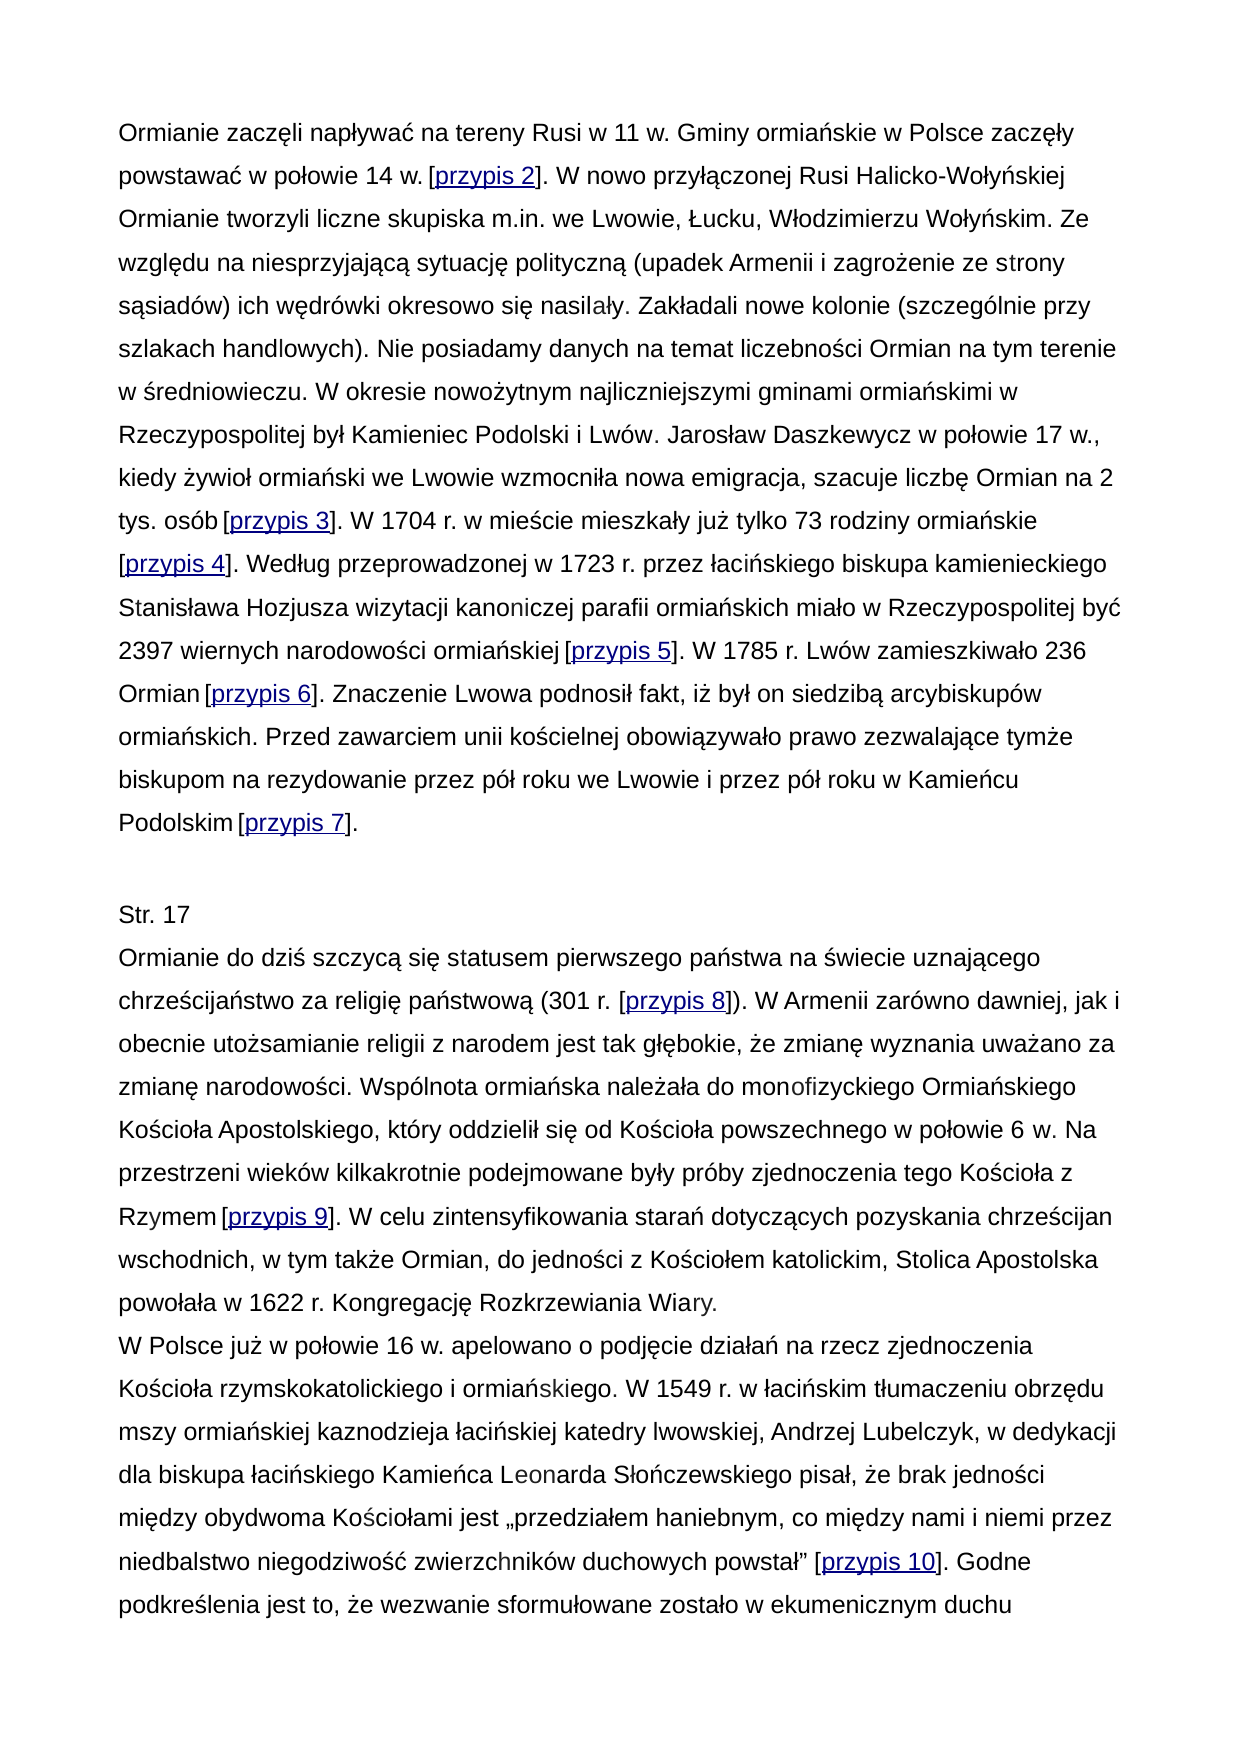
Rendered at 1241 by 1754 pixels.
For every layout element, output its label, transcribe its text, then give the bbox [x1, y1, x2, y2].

text Ormianie do dziś szczycą się statusem pierwszego państwa na świecie uznającego chrześcijaństwo za religię państwową (301 r. [przypis 8]). W Armenii zarówno dawniej, jak i obecnie utożsamianie religii z narodem jest tak głębokie, że zmianę wyznania uważano za zmianę narodowości. Wspólnota ormiańska należała do monofizyckiego Ormiańskiego Kościoła Apostolskiego, który oddzielił się od Kościoła powszechnego w połowie 6 w. Na przestrzeni wieków kilkakrotnie podejmowane były próby zjednoczenia tego Kościoła z Rzymem [przypis 9]. W celu zintensyfikowania starań dotyczących pozyskania chrześcijan wschodnich, w tym także Ormian, do jedności z Kościołem katolickim, Stolica Apostolska powołała w 1622 r. Kongregację Rozkrzewiania Wiary. [118, 943, 1122, 1317]
text Str. 17 [118, 900, 1122, 928]
text Ormianie zaczęli napływać na tereny Rusi w 11 w. Gminy ormiańskie w Polsce zaczęły powstawać w połowie 14 w. [przypis 2]. W nowo przyłączonej Rusi Halicko-Wołyńskiej Ormianie tworzyli liczne skupiska m.in. we Lwowie, Łucku, Włodzimierzu Wołyńskim. Ze względu na niesprzyjającą sytuację polityczną (upadek Armenii i zagrożenie ze strony sąsiadów) ich wędrówki okresowo się nasilały. Zakładali nowe kolonie (szczególnie przy szlakach handlowych). Nie posiadamy danych na temat liczebności Ormian na tym terenie w średniowieczu. W okresie nowożytnym najliczniejszymi gminami ormiańskimi w Rzeczypospolitej był Kamieniec Podolski i Lwów. Jarosław Daszkewycz w połowie 17 w., kiedy żywioł ormiański we Lwowie wzmocniła nowa emigracja, szacuje liczbę Ormian na 2 tys. osób [przypis 3]. W 1704 r. w mieście mieszkały już tylko 73 rodziny ormiańskie [przypis 4]. Według przeprowadzonej w 1723 r. przez łacińskiego biskupa kamienieckiego Stanisława Hozjusza wizytacji kanoniczej parafii ormiańskich miało w Rzeczypospolitej być 2397 wiernych narodowości ormiańskiej [przypis 5]. W 1785 r. Lwów zamieszkiwało 236 Ormian [przypis 6]. Znaczenie Lwowa podnosił fakt, iż był on siedzibą arcybiskupów ormiańskich. Przed zawarciem unii kościelnej obowiązywało prawo zezwalające tymże biskupom na rezydowanie przez pół roku we Lwowie i przez pół roku w Kamieńcu Podolskim [przypis 7]. [118, 118, 1122, 837]
text W Polsce już w połowie 16 w. apelowano o podjęcie działań na rzecz zjednoczenia Kościoła rzymskokatolickiego i ormiańskiego. W 1549 r. w łacińskim tłumaczeniu obrzędu mszy ormiańskiej kaznodzieja łacińskiej katedry lwowskiej, Andrzej Lubelczyk, w dedykacji dla biskupa łacińskiego Kamieńca Leonarda Słończewskiego pisał, że brak jedności między obydwoma Kościołami jest „przedziałem haniebnym, co między nami i niemi przez niedbalstwo niegodziwość zwierzchników duchowych powstał” [przypis 10]. Godne podkreślenia jest to, że wezwanie sformułowane zostało w ekumenicznym duchu [118, 1331, 1122, 1618]
